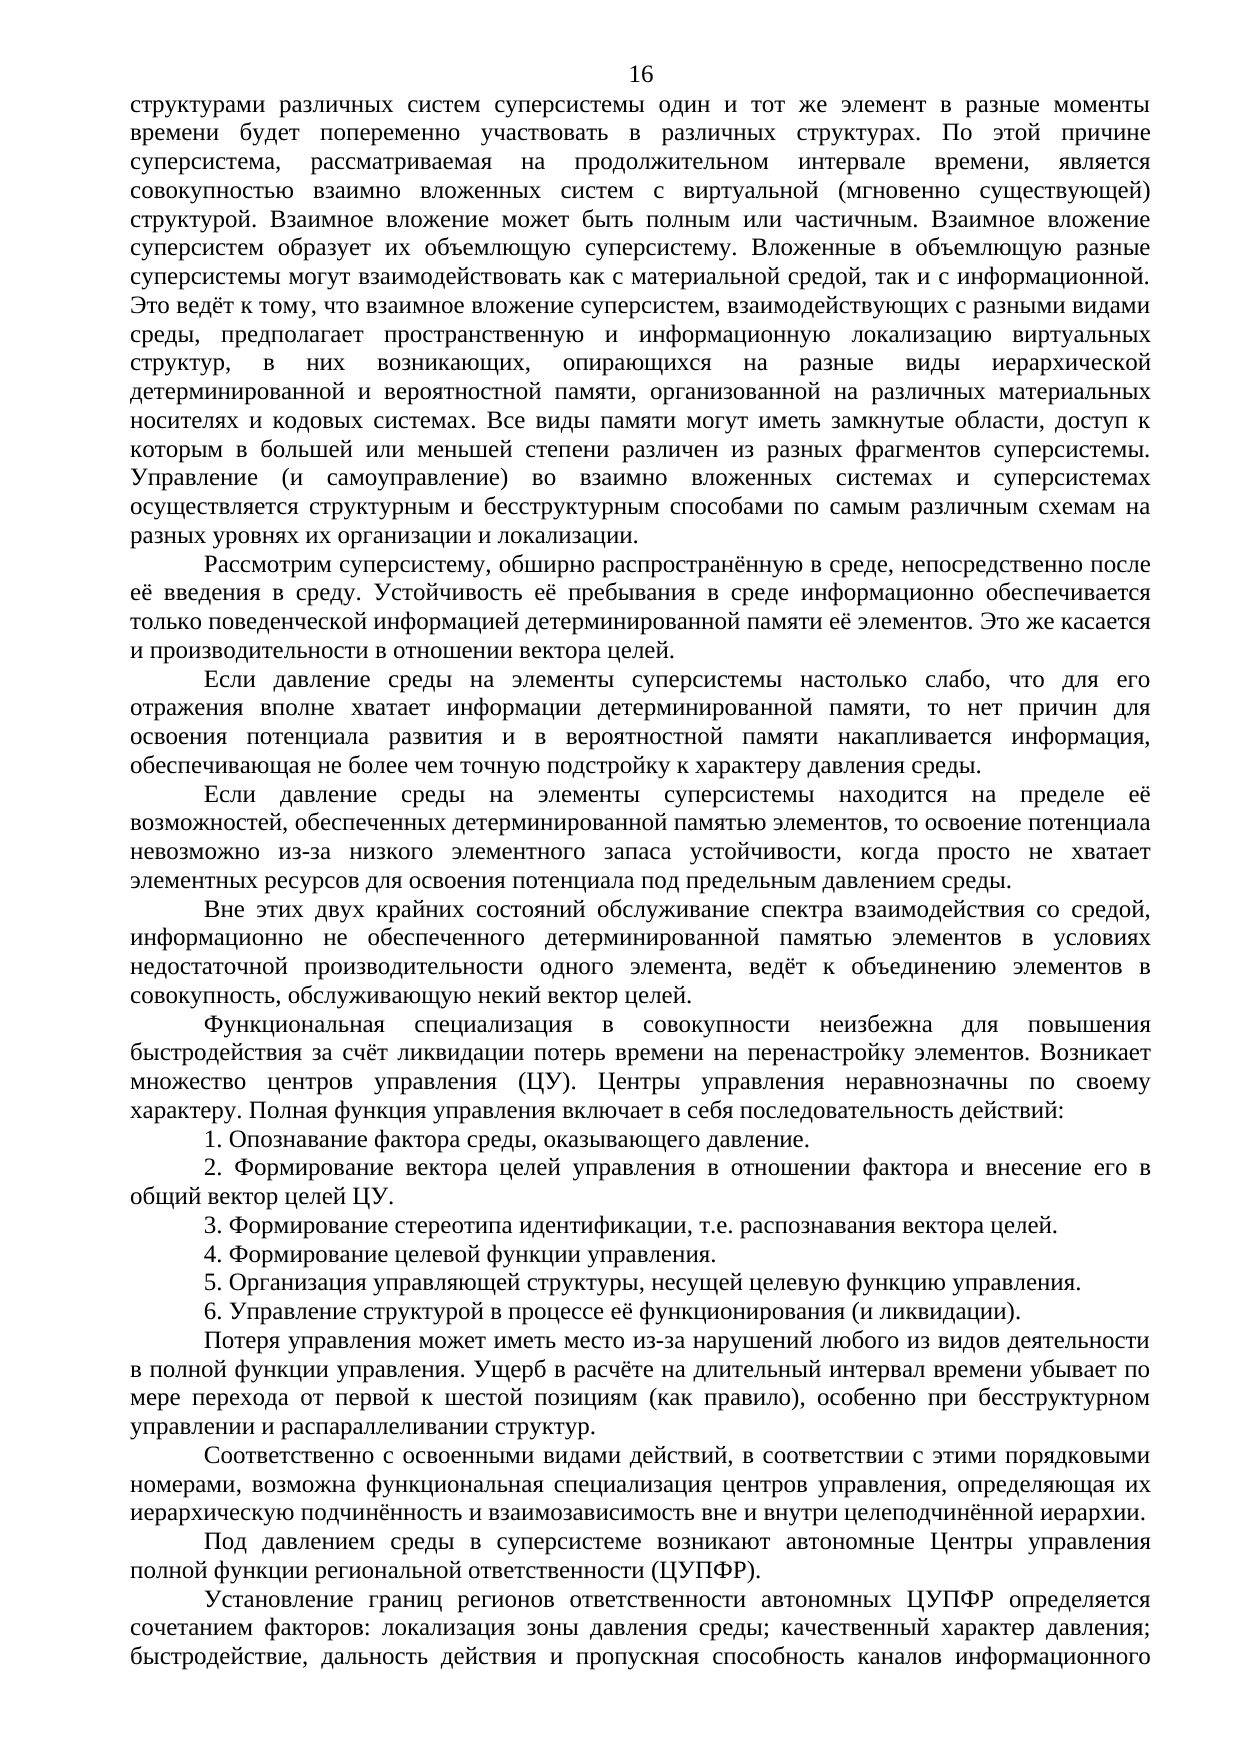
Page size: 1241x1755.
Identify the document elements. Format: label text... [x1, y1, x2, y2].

text Если давление среды на элементы суперсистемы находится на пределе её возможностей, обеспеченных детерминированной памятью элементов, то освоение потенциала невозможно из-за низкого элементного запаса устойчивости, когда просто не хватает элементных ресурсов для освоения потенциала под предельным давлением среды. [130, 779, 1152, 894]
text 6. Управление структурой в процессе её функционирования (и ликвидации). [130, 1296, 1152, 1325]
text Если давление среды на элементы суперсистемы настолько слабо, что для его отражения вполне хватает информации детерминированной памяти, то нет причин для освоения потенциала развития и в вероятностной памяти накапливается информация, обеспечивающая не более чем точную подстройку к характеру давления среды. [130, 664, 1152, 779]
text 3. Формирование стереотипа идентификации, т.е. распознавания вектора целей. [130, 1210, 1152, 1239]
text Рассмотрим суперсистему, обширно распространённую в среде, непосредственно после её введения в среду. Устойчивость её пребывания в среде информационно обеспечивается только поведенческой информацией детерминированной памяти её элементов. Это же касается и производительности в отношении вектора целей. [130, 549, 1152, 664]
text Установление границ регионов ответственности автономных ЦУПФР определяется сочетанием факторов: локализация зоны давления среды; качественный характер давления; быстродействие, дальность действия и пропускная способность каналов информационного [130, 1584, 1152, 1670]
text 5. Организация управляющей структуры, несущей целевую функцию управления. [130, 1267, 1152, 1296]
text Потеря управления может иметь место из-за нарушений любого из видов деятельности в полной функции управления. Ущерб в расчёте на длительный интервал времени убывает по мере перехода от первой к шестой позициям (как правило), особенно при бесструктурном управлении и распараллеливании структур. [130, 1325, 1152, 1440]
text Под давлением среды в суперсистеме возникают автономные Центры управления полной функции региональной ответственности (ЦУПФР). [130, 1526, 1152, 1584]
text Соответственно с освоенными видами действий, в соответствии с этими порядковыми номерами, возможна функциональная специализация центров управления, определяющая их иерархическую подчинённость и взаимозависимость вне и внутри целеподчинённой иерархии. [130, 1440, 1152, 1526]
text структурами различных систем суперсистемы один и тот же элемент в разные моменты времени будет попеременно участвовать в различных структурах. По этой причине суперсистема, рассматриваемая на продолжительном интервале времени, является совокупностью взаимно вложенных систем с виртуальной (мгновенно существующей) структурой. Взаимное вложение может быть полным или частичным. Взаимное вложение суперсистем образует их объемлющую суперсистему. Вложенные в объемлющую разные суперсистемы могут взаимодействовать как с материальной средой, так и с информационной. Это ведёт к тому, что взаимное вложение суперсистем, взаимодействующих с разными видами среды, предполагает пространственную и информационную локализацию виртуальных структур, в них возникающих, опирающихся на разные виды иерархической детерминированной и вероятностной памяти, организованной на различных материальных носителях и кодовых системах. Все виды памяти могут иметь замкнутые области, доступ к которым в большей или меньшей степени различен из разных фрагментов суперсистемы. Управление (и самоуправление) во взаимно вложенных системах и суперсистемах осуществляется структурным и бесструктурным способами по самым различным схемам на разных уровнях их организации и локализации. [130, 89, 1152, 549]
text 2. Формирование вектора целей управления в отношении фактора и внесение его в общий вектор целей ЦУ. [130, 1152, 1152, 1210]
text Функциональная специализация в совокупности неизбежна для повышения быстродействия за счёт ликвидации потерь времени на перенастройку элементов. Возникает множество центров управления (ЦУ). Центры управления неравнозначны по своему характеру. Полная функция управления включает в себя последовательность действий: [130, 1009, 1152, 1124]
text 1. Опознавание фактора среды, оказывающего давление. [130, 1124, 1152, 1152]
text Вне этих двух крайних состояний обслуживание спектра взаимодействия со средой, информационно не обеспеченного детерминированной памятью элементов в условиях недостаточной производительности одного элемента, ведёт к объединению элементов в совокупность, обслуживающую некий вектор целей. [130, 894, 1152, 1009]
text 4. Формирование целевой функции управления. [130, 1239, 1152, 1267]
